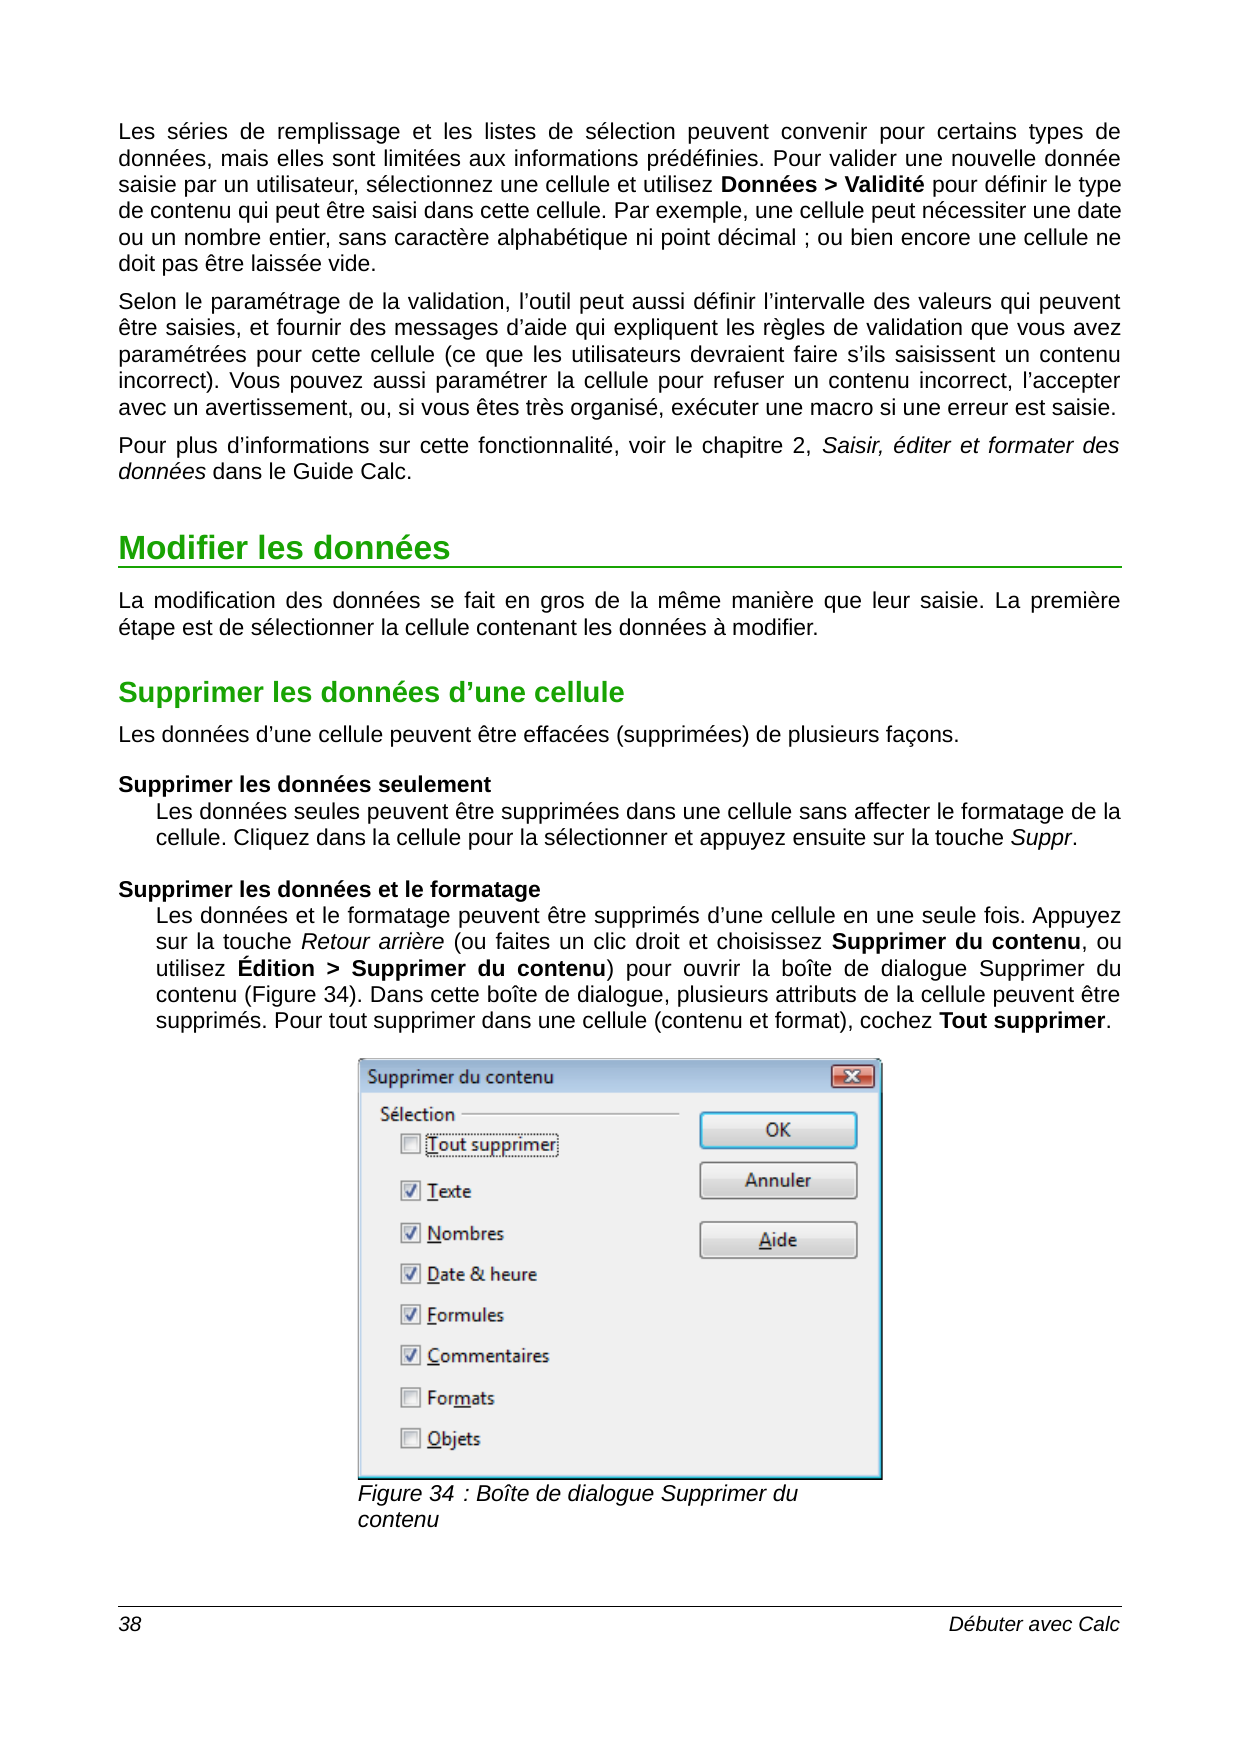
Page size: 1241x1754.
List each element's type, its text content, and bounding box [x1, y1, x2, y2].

text Pour plus d’informations sur cette fonctionnalité, voir le chapitre 2, Saisir, éditer et formater des données dans le Guide Calc. [118, 432, 1122, 484]
text Les données seules peuvent être supprimées dans une cellule sans affecter le formatage de la cellule. Cliquez dans la cellule pour la sélectionner et appuyez ensuite sur la touche Suppr. [156, 798, 1122, 851]
text Supprimer les données seulement [118, 771, 1122, 798]
text La modification des données se fait en gros de la même manière que leur saisie. La première étape est de sélectionner la cellule contenant les données à modifier. [118, 587, 1122, 640]
text Les données et le formatage peuvent être supprimés d’une cellule en une seule fois. Appuyez sur la touche Retour arrière (ou faites un clic droit et choisissez Supprimer du contenu, ou utilisez Édition > Supprimer du contenu) pour ouvrir la boîte de dialogue Supprimer du contenu (Figure 34). Dans cette boîte de dialogue, plusieurs attributs de la cellule peuvent être supprimés. Pour tout supprimer dans une cellule (contenu et format), cochez Tout supprimer. [156, 902, 1122, 1034]
text Figure 34 : Boîte de dialogue Supprimer du contenu [358, 1480, 883, 1533]
picture [357, 1058, 883, 1480]
text Selon le paramétrage de la validation, l’outil peut aussi définir l’intervalle des valeurs qui peuvent être saisies, et fournir des messages d’aide qui expliquent les règles de validation que vous avez paramétrées pour cette cellule (ce que les utilisateurs devraient faire s’ils saisissent un contenu incorrect). Vous pouvez aussi paramétrer la cellule pour refuser un contenu incorrect, l’accepter avec un avertissement, ou, si vous êtes très organisé, exécuter une macro si une erreur est saisie. [118, 288, 1122, 420]
subtitle Supprimer les données d’une cellule [118, 675, 1122, 708]
text Supprimer les données et le formatage [118, 876, 1122, 902]
subtitle Modifier les données [118, 528, 1122, 566]
text Les données d’une cellule peuvent être effacées (supprimées) de plusieurs façons. [118, 721, 1122, 747]
text Les séries de remplissage et les listes de sélection peuvent convenir pour certains types de données, mais elles sont limitées aux informations prédéfinies. Pour valider une nouvelle donnée saisie par un utilisateur, sélectionnez une cellule et utilisez Données > Validité pour définir le type de contenu qui peut être saisi dans cette cellule. Par exemple, une cellule peut nécessiter une date ou un nombre entier, sans caractère alphabétique ni point décimal ; ou bien encore une cellule ne doit pas être laissée vide. [118, 118, 1122, 276]
